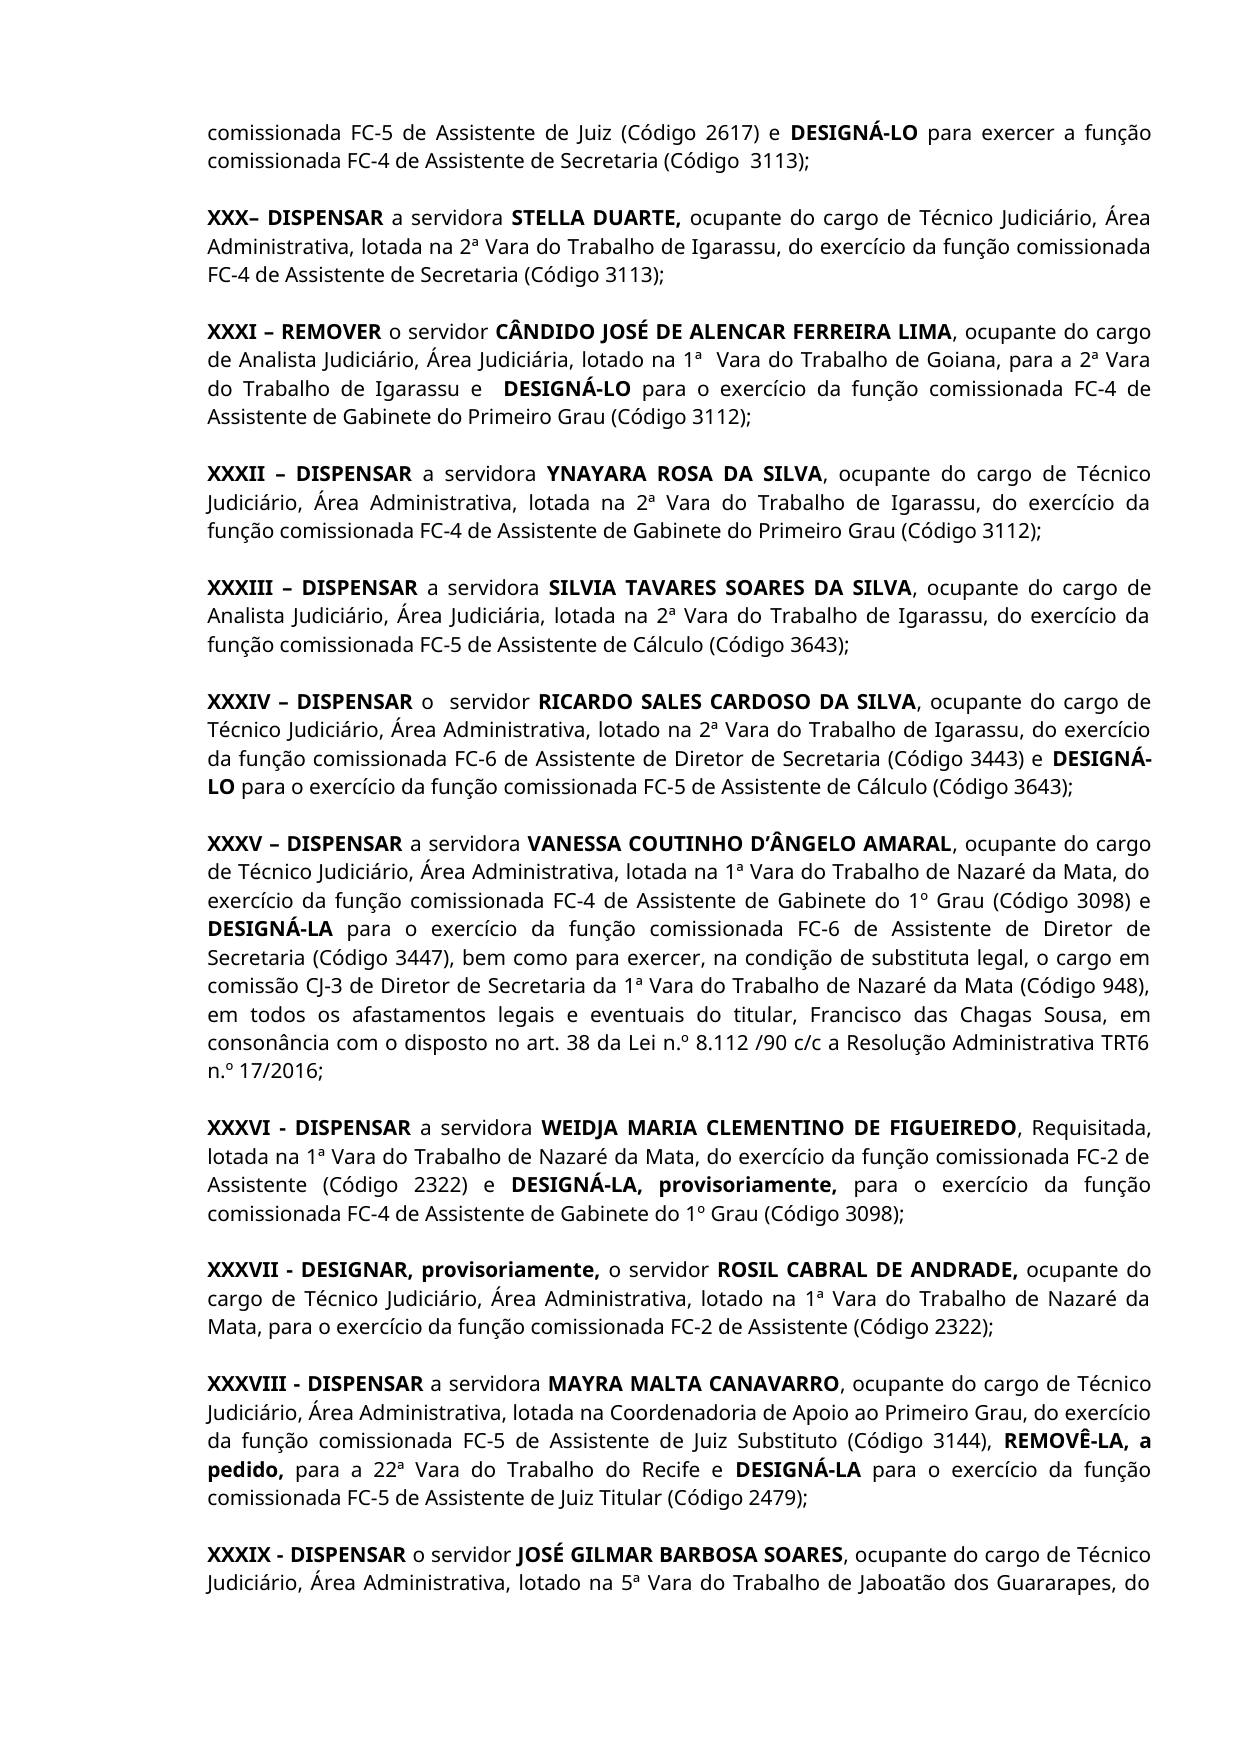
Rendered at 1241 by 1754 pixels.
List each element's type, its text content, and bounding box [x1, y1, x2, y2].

text XXX– DISPENSAR a servidora STELLA DUARTE, ocupante do cargo de Técnico Judiciário, Área Administrativa, lotada na 2ª Vara do Trabalho de Igarassu, do exercício da função comissionada FC-4 de Assistente de Secretaria (Código 3113); [207, 203, 1152, 289]
text XXXVII - DESIGNAR, provisoriamente, o servidor ROSIL CABRAL DE ANDRADE, ocupante do cargo de Técnico Judiciário, Área Administrativa, lotado na 1ª Vara do Trabalho de Nazaré da Mata, para o exercício da função comissionada FC-2 de Assistente (Código 2322); [207, 1256, 1152, 1341]
text XXXIII – DISPENSAR a servidora SILVIA TAVARES SOARES DA SILVA, ocupante do cargo de Analista Judiciário, Área Judiciária, lotada na 2ª Vara do Trabalho de Igarassu, do exercício da função comissionada FC-5 de Assistente de Cálculo (Código 3643); [207, 573, 1152, 658]
text XXXI – REMOVER o servidor CÂNDIDO JOSÉ DE ALENCAR FERREIRA LIMA, ocupante do cargo de Analista Judiciário, Área Judiciária, lotado na 1ª Vara do Trabalho de Goiana, para a 2ª Vara do Trabalho de Igarassu e DESIGNÁ-LO para o exercício da função comissionada FC-4 de Assistente de Gabinete do Primeiro Grau (Código 3112); [207, 317, 1152, 431]
text XXXII – DISPENSAR a servidora YNAYARA ROSA DA SILVA, ocupante do cargo de Técnico Judiciário, Área Administrativa, lotada na 2ª Vara do Trabalho de Igarassu, do exercício da função comissionada FC-4 de Assistente de Gabinete do Primeiro Grau (Código 3112); [207, 459, 1152, 545]
text XXXV – DISPENSAR a servidora VANESSA COUTINHO D’ÂNGELO AMARAL, ocupante do cargo de Técnico Judiciário, Área Administrativa, lotada na 1ª Vara do Trabalho de Nazaré da Mata, do exercício da função comissionada FC-4 de Assistente de Gabinete do 1º Grau (Código 3098) e DESIGNÁ-LA para o exercício da função comissionada FC-6 de Assistente de Diretor de Secretaria (Código 3447), bem como para exercer, na condição de substituta legal, o cargo em comissão CJ-3 de Diretor de Secretaria da 1ª Vara do Trabalho de Nazaré da Mata (Código 948), em todos os afastamentos legais e eventuais do titular, Francisco das Chagas Sousa, em consonância com o disposto no art. 38 da Lei n.º 8.112 /90 c/c a Resolução Administrativa TRT6 n.º 17/2016; [207, 829, 1152, 1085]
text XXXVI - DISPENSAR a servidora WEIDJA MARIA CLEMENTINO DE FIGUEIREDO, Requisitada, lotada na 1ª Vara do Trabalho de Nazaré da Mata, do exercício da função comissionada FC-2 de Assistente (Código 2322) e DESIGNÁ-LA, provisoriamente, para o exercício da função comissionada FC-4 de Assistente de Gabinete do 1º Grau (Código 3098); [207, 1113, 1152, 1227]
text XXXIX - DISPENSAR o servidor JOSÉ GILMAR BARBOSA SOARES, ocupante do cargo de Técnico Judiciário, Área Administrativa, lotado na 5ª Vara do Trabalho de Jaboatão dos Guararapes, do [207, 1540, 1152, 1597]
text XXXIV – DISPENSAR o servidor RICARDO SALES CARDOSO DA SILVA, ocupante do cargo de Técnico Judiciário, Área Administrativa, lotado na 2ª Vara do Trabalho de Igarassu, do exercício da função comissionada FC-6 de Assistente de Diretor de Secretaria (Código 3443) e DESIGNÁ-LO para o exercício da função comissionada FC-5 de Assistente de Cálculo (Código 3643); [207, 687, 1152, 801]
text comissionada FC-5 de Assistente de Juiz (Código 2617) e DESIGNÁ-LO para exercer a função comissionada FC-4 de Assistente de Secretaria (Código 3113); [207, 118, 1152, 175]
text XXXVIII - DISPENSAR a servidora MAYRA MALTA CANAVARRO, ocupante do cargo de Técnico Judiciário, Área Administrativa, lotada na Coordenadoria de Apoio ao Primeiro Grau, do exercício da função comissionada FC-5 de Assistente de Juiz Substituto (Código 3144), REMOVÊ-LA, a pedido, para a 22ª Vara do Trabalho do Recife e DESIGNÁ-LA para o exercício da função comissionada FC-5 de Assistente de Juiz Titular (Código 2479); [207, 1369, 1152, 1512]
